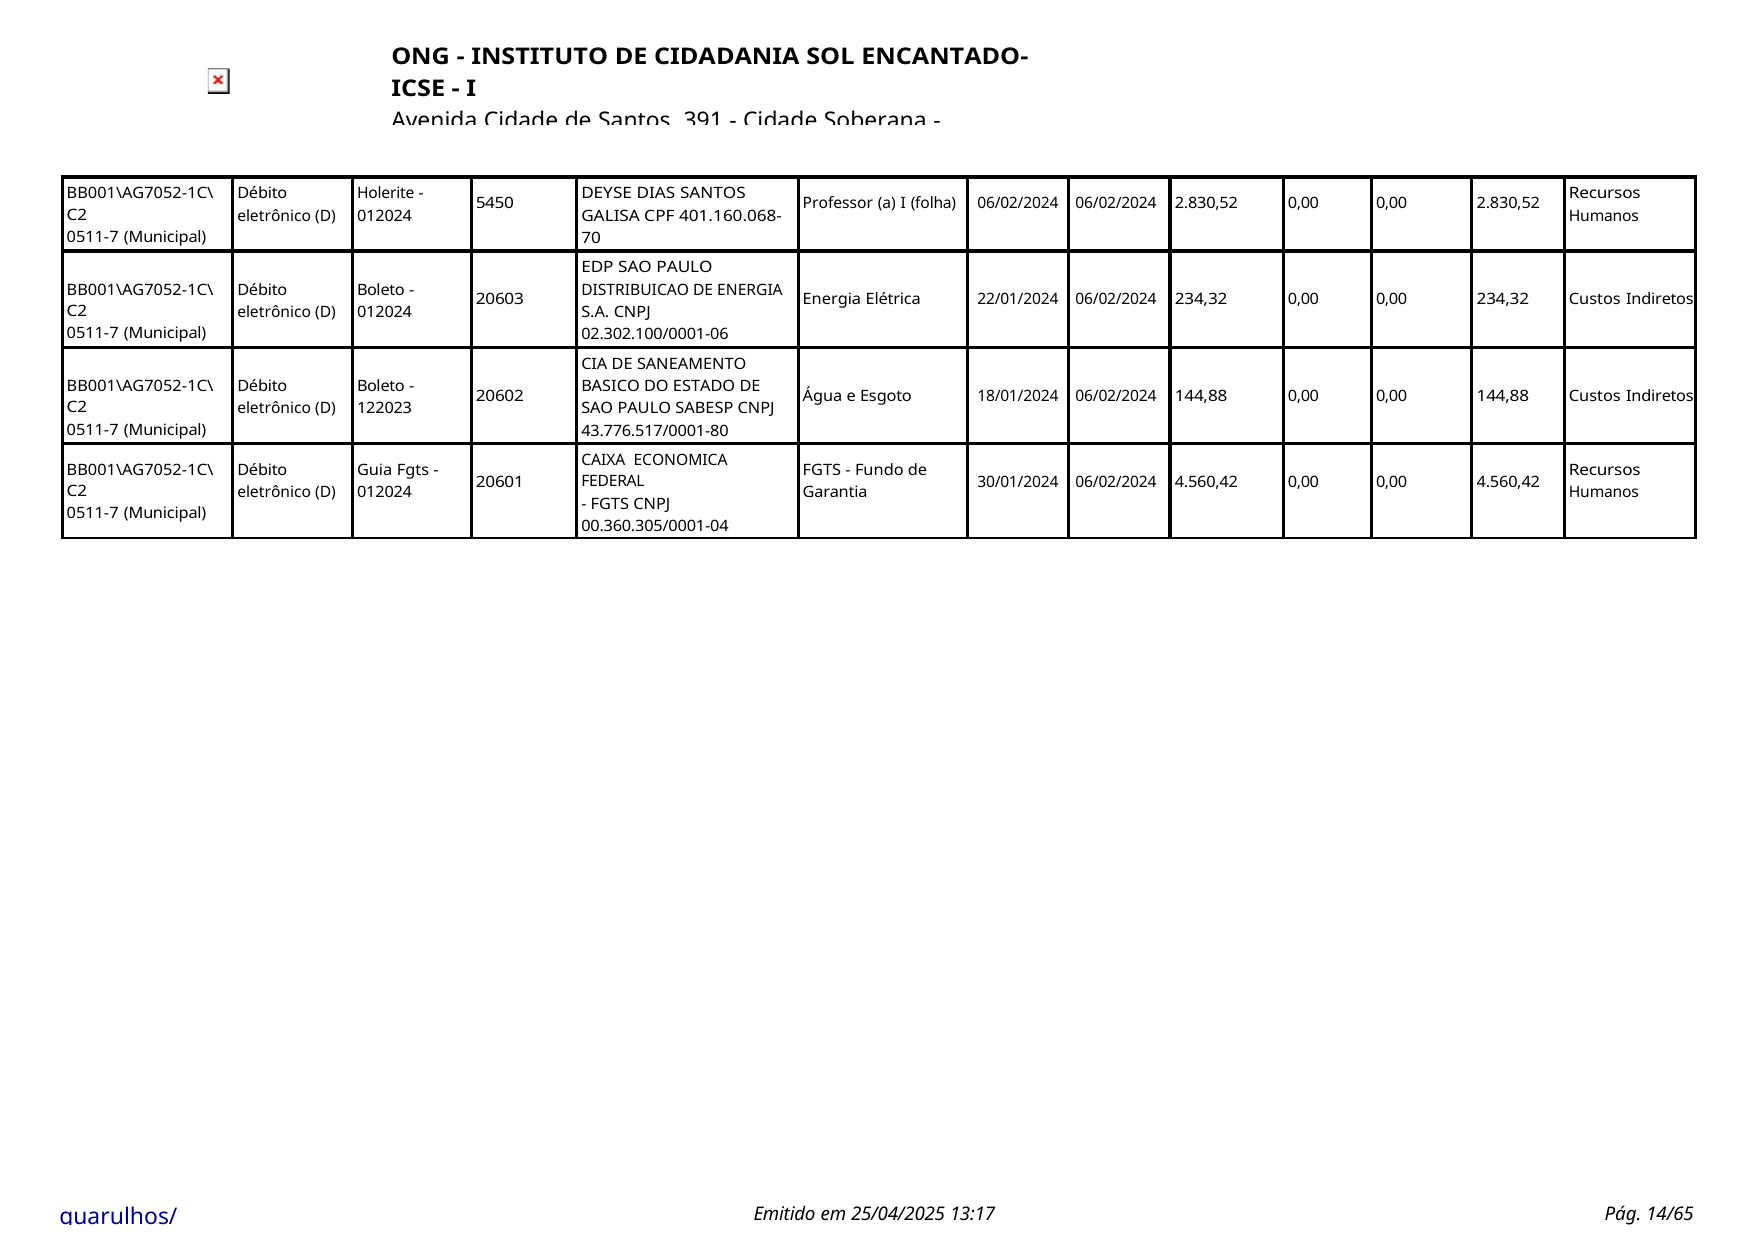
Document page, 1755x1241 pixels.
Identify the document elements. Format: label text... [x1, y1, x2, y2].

table_cell 144,88 [1172, 349, 1282, 442]
table_cell 0,00 [1373, 349, 1470, 442]
table_cell 2.830,52 [1172, 179, 1282, 249]
table_cell BB001\AG7052-1C\C2 0511-7 (Municipal) [64, 349, 231, 442]
table_cell BB001\AG7052-1C\C2 0511-7 (Municipal) [64, 179, 231, 249]
table_cell BB001\AG7052-1C\C2 0511-7 (Municipal) [64, 445, 231, 537]
table_cell 06/02/2024 [1070, 253, 1168, 346]
table_cell 0,00 [1373, 179, 1470, 249]
table_cell 22/01/2024 [969, 253, 1067, 346]
table_cell 0,00 [1285, 253, 1370, 346]
table_cell 0,00 [1285, 445, 1370, 537]
table_cell 234,32 [1473, 253, 1563, 346]
table_cell CAIXA ECONOMICA FEDERAL - FGTS CNPJ 00.360.305/0001-04 [578, 445, 797, 537]
table_cell 0,00 [1285, 349, 1370, 442]
table_cell 06/02/2024 [969, 179, 1067, 249]
table_cell 06/02/2024 [1070, 445, 1168, 537]
table_cell Recursos Humanos [1566, 179, 1694, 249]
table_cell Recursos Humanos [1566, 445, 1694, 537]
table_cell EDP SAO PAULO DISTRIBUICAO DE ENERGIA S.A. CNPJ 02.302.100/0001-06 [578, 253, 797, 346]
table_cell 20601 [473, 445, 575, 537]
table_cell 0,00 [1373, 445, 1470, 537]
table_cell Débito eletrônico (D) [234, 445, 351, 537]
table_cell 20602 [473, 349, 575, 442]
table_cell 0,00 [1373, 253, 1470, 346]
table_cell Boleto - 012024 [354, 253, 470, 346]
table_cell Holerite - 012024 [354, 179, 470, 249]
table_cell 20603 [473, 253, 575, 346]
table_cell Água e Esgoto [800, 349, 966, 442]
table_cell CIA DE SANEAMENTO BASICO DO ESTADO DE SAO PAULO SABESP CNPJ 43.776.517/0001-80 [578, 349, 797, 442]
table_cell Débito eletrônico (D) [234, 349, 351, 442]
table_cell DEYSE DIAS SANTOS GALISA CPF 401.160.068-70 [578, 179, 797, 249]
table_cell Boleto - 122023 [354, 349, 470, 442]
table_cell Guia Fgts - 012024 [354, 445, 470, 537]
table_cell Custos Indiretos [1566, 253, 1694, 346]
table_cell Energia Elétrica [800, 253, 966, 346]
table_cell Custos Indiretos [1566, 349, 1694, 442]
table_cell 30/01/2024 [969, 445, 1067, 537]
table_cell 4.560,42 [1172, 445, 1282, 537]
table_cell 06/02/2024 [1070, 349, 1168, 442]
table_cell 234,32 [1172, 253, 1282, 346]
table_cell 06/02/2024 [1070, 179, 1168, 249]
table_cell 18/01/2024 [969, 349, 1067, 442]
table_cell 4.560,42 [1473, 445, 1563, 537]
table_cell Professor (a) I (folha) [800, 179, 966, 249]
table_cell 2.830,52 [1473, 179, 1563, 249]
table_cell Débito eletrônico (D) [234, 253, 351, 346]
table_cell Débito eletrônico (D) [234, 179, 351, 249]
table_cell BB001\AG7052-1C\C2 0511-7 (Municipal) [64, 253, 231, 346]
table_cell 5450 [473, 179, 575, 249]
table_cell FGTS - Fundo de Garantia [800, 445, 966, 537]
table_cell 0,00 [1285, 179, 1370, 249]
table_cell 144,88 [1473, 349, 1563, 442]
